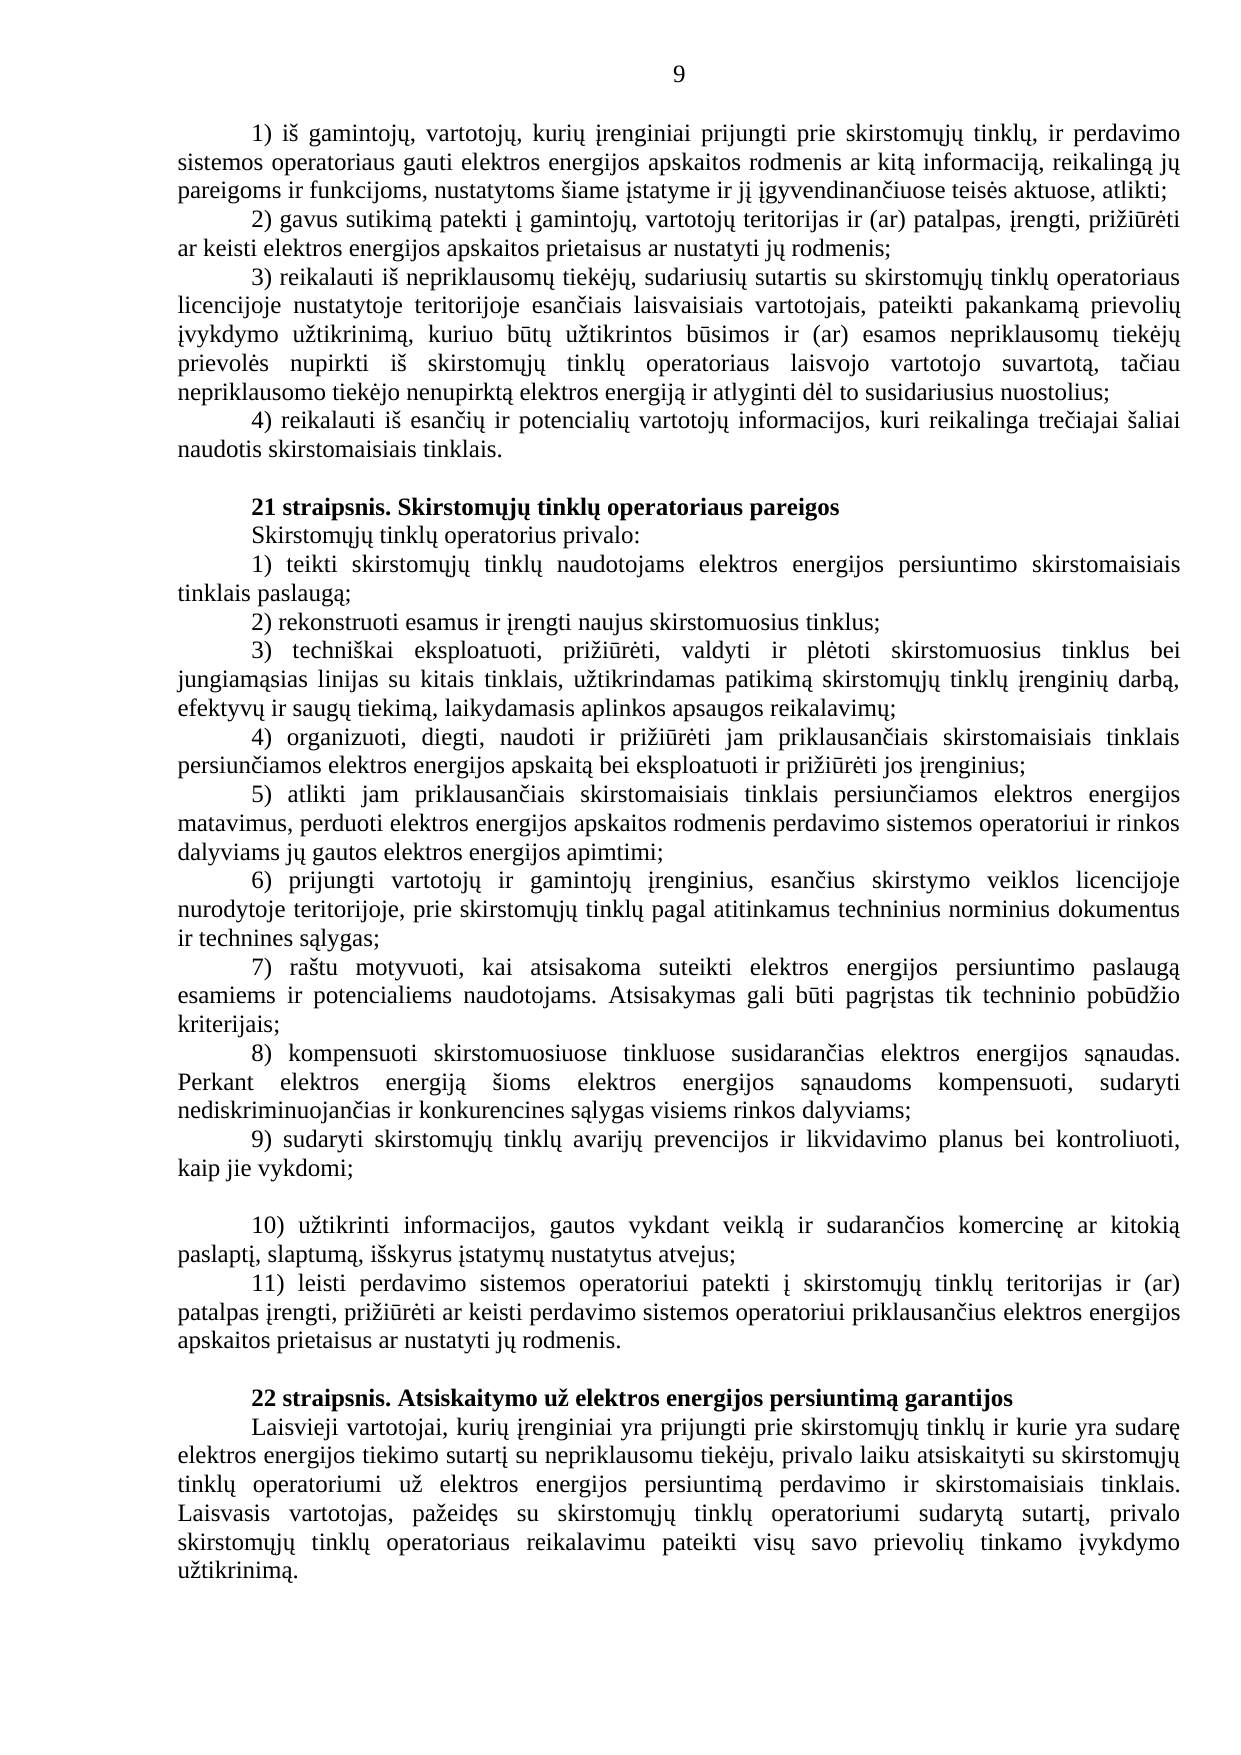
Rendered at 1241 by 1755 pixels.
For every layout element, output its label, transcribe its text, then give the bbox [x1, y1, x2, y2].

text 11) leisti perdavimo sistemos operatoriui patekti į skirstomųjų tinklų teritorijas ir (ar) patalpas įrengti, prižiūrėti ar keisti perdavimo sistemos operatoriui priklausančius elektros energijos apskaitos prietaisus ar nustatyti jų rodmenis. [177, 1268, 1181, 1354]
text 2) gavus sutikimą patekti į gamintojų, vartotojų teritorijas ir (ar) patalpas, įrengti, prižiūrėti ar keisti elektros energijos apskaitos prietaisus ar nustatyti jų rodmenis; [177, 204, 1181, 262]
text Laisvieji vartotojai, kurių įrenginiai yra prijungti prie skirstomųjų tinklų ir kurie yra sudarę elektros energijos tiekimo sutartį su nepriklausomu tiekėju, privalo laiku atsiskaityti su skirstomųjų tinklų operatoriumi už elektros energijos persiuntimą perdavimo ir skirstomaisiais tinklais. Laisvasis vartotojas, pažeidęs su skirstomųjų tinklų operatoriumi sudarytą sutartį, privalo skirstomųjų tinklų operatoriaus reikalavimu pateikti visų savo prievolių tinkamo įvykdymo užtikrinimą. [177, 1412, 1181, 1584]
text 4) reikalauti iš esančių ir potencialių vartotojų informacijos, kuri reikalinga trečiajai šaliai naudotis skirstomaisiais tinklais. [177, 406, 1181, 463]
text 2) rekonstruoti esamus ir įrengti naujus skirstomuosius tinklus; [177, 607, 1181, 636]
text 22 straipsnis. Atsiskaitymo už elektros energijos persiuntimą garantijos [177, 1383, 1181, 1412]
text 10) užtikrinti informacijos, gautos vykdant veiklą ir sudarančios komercinę ar kitokią paslaptį, slaptumą, išskyrus įstatymų nustatytus atvejus; [177, 1211, 1181, 1268]
text 3) reikalauti iš nepriklausomų tiekėjų, sudariusių sutartis su skirstomųjų tinklų operatoriaus licencijoje nustatytoje teritorijoje esančiais laisvaisiais vartotojais, pateikti pakankamą prievolių įvykdymo užtikrinimą, kuriuo būtų užtikrintos būsimos ir (ar) esamos nepriklausomų tiekėjų prievolės nupirkti iš skirstomųjų tinklų operatoriaus laisvojo vartotojo suvartotą, tačiau nepriklausomo tiekėjo nenupirktą elektros energiją ir atlyginti dėl to susidariusius nuostolius; [177, 262, 1181, 406]
text 5) atlikti jam priklausančiais skirstomaisiais tinklais persiunčiamos elektros energijos matavimus, perduoti elektros energijos apskaitos rodmenis perdavimo sistemos operatoriui ir rinkos dalyviams jų gautos elektros energijos apimtimi; [177, 779, 1181, 866]
text 1) teikti skirstomųjų tinklų naudotojams elektros energijos persiuntimo skirstomaisiais tinklais paslaugą; [177, 549, 1181, 607]
text 8) kompensuoti skirstomuosiuose tinkluose susidarančias elektros energijos sąnaudas. Perkant elektros energiją šioms elektros energijos sąnaudoms kompensuoti, sudaryti nediskriminuojančias ir konkurencines sąlygas visiems rinkos dalyviams; [177, 1038, 1181, 1124]
text Skirstomųjų tinklų operatorius privalo: [177, 521, 1181, 549]
text 4) organizuoti, diegti, naudoti ir prižiūrėti jam priklausančiais skirstomaisiais tinklais persiunčiamos elektros energijos apskaitą bei eksploatuoti ir prižiūrėti jos įrenginius; [177, 722, 1181, 779]
text 3) techniškai eksploatuoti, prižiūrėti, valdyti ir plėtoti skirstomuosius tinklus bei jungiamąsias linijas su kitais tinklais, užtikrindamas patikimą skirstomųjų tinklų įrenginių darbą, efektyvų ir saugų tiekimą, laikydamasis aplinkos apsaugos reikalavimų; [177, 636, 1181, 722]
text 1) iš gamintojų, vartotojų, kurių įrenginiai prijungti prie skirstomųjų tinklų, ir perdavimo sistemos operatoriaus gauti elektros energijos apskaitos rodmenis ar kitą informaciją, reikalingą jų pareigoms ir funkcijoms, nustatytoms šiame įstatyme ir jį įgyvendinančiuose teisės aktuose, atlikti; [177, 118, 1181, 204]
text 9) sudaryti skirstomųjų tinklų avarijų prevencijos ir likvidavimo planus bei kontroliuoti, kaip jie vykdomi; [177, 1124, 1181, 1182]
text 6) prijungti vartotojų ir gamintojų įrenginius, esančius skirstymo veiklos licencijoje nurodytoje teritorijoje, prie skirstomųjų tinklų pagal atitinkamus techninius norminius dokumentus ir technines sąlygas; [177, 866, 1181, 952]
text 7) raštu motyvuoti, kai atsisakoma suteikti elektros energijos persiuntimo paslaugą esamiems ir potencialiems naudotojams. Atsisakymas gali būti pagrįstas tik techninio pobūdžio kriterijais; [177, 952, 1181, 1038]
text 21 straipsnis. Skirstomųjų tinklų operatoriaus pareigos [177, 492, 1181, 521]
